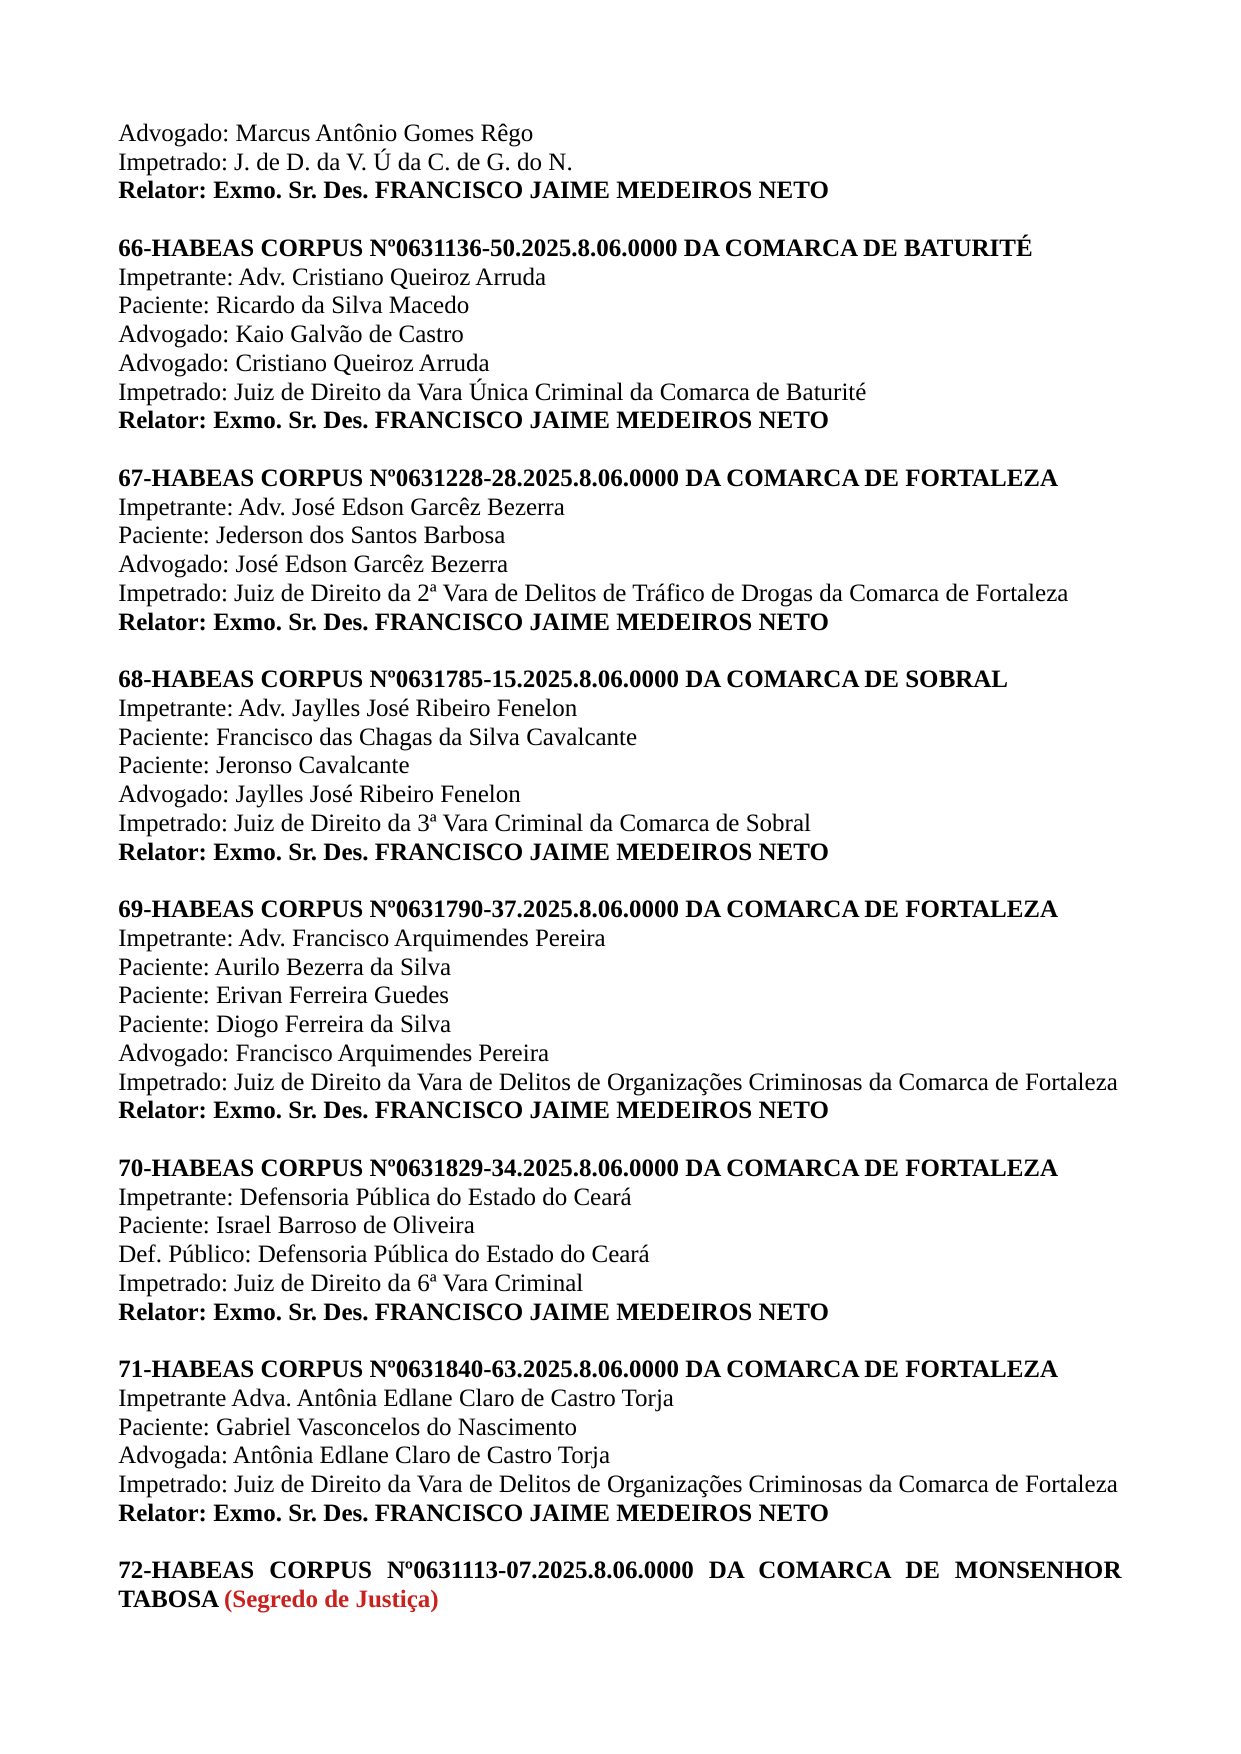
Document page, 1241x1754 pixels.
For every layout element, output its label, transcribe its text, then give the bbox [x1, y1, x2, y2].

text Paciente: Jederson dos Santos Barbosa [118, 521, 1122, 549]
text Paciente: Gabriel Vasconcelos do Nascimento [118, 1412, 1122, 1441]
text Impetrado: J. de D. da V. Ú da C. de G. do N. [118, 147, 1122, 176]
text Impetrado: Juiz de Direito da Vara de Delitos de Organizações Criminosas da Comarca de Fortaleza [118, 1469, 1122, 1498]
text 72-HABEAS CORPUS Nº0631113-07.2025.8.06.0000 DA COMARCA DE MONSENHOR TABOSA (Segredo de Justiça) [118, 1556, 1122, 1613]
text 67-HABEAS CORPUS Nº0631228-28.2025.8.06.0000 DA COMARCA DE FORTALEZA [118, 463, 1122, 492]
text Paciente: Ricardo da Silva Macedo [118, 291, 1122, 319]
text Impetrado: Juiz de Direito da 6ª Vara Criminal [118, 1268, 1122, 1297]
text Impetrante Adva. Antônia Edlane Claro de Castro Torja [118, 1383, 1122, 1412]
text Relator: Exmo. Sr. Des. FRANCISCO JAIME MEDEIROS NETO [118, 607, 1122, 636]
text Impetrado: Juiz de Direito da 3ª Vara Criminal da Comarca de Sobral [118, 808, 1122, 837]
text 66-HABEAS CORPUS Nº0631136-50.2025.8.06.0000 DA COMARCA DE BATURITÉ [118, 233, 1122, 262]
text Advogado: José Edson Garcêz Bezerra [118, 549, 1122, 578]
text Paciente: Jeronso Cavalcante [118, 751, 1122, 779]
text Relator: Exmo. Sr. Des. FRANCISCO JAIME MEDEIROS NETO [118, 1096, 1122, 1124]
text Impetrado: Juiz de Direito da 2ª Vara de Delitos de Tráfico de Drogas da Comarca de Fortaleza [118, 578, 1122, 607]
text Paciente: Diogo Ferreira da Silva [118, 1009, 1122, 1038]
text Impetrante: Adv. José Edson Garcêz Bezerra [118, 492, 1122, 521]
text Relator: Exmo. Sr. Des. FRANCISCO JAIME MEDEIROS NETO [118, 837, 1122, 866]
text Paciente: Francisco das Chagas da Silva Cavalcante [118, 722, 1122, 751]
text Impetrado: Juiz de Direito da Vara Única Criminal da Comarca de Baturité [118, 377, 1122, 406]
text 68-HABEAS CORPUS Nº0631785-15.2025.8.06.0000 DA COMARCA DE SOBRAL [118, 664, 1122, 693]
text Impetrante: Adv. Jaylles José Ribeiro Fenelon [118, 693, 1122, 722]
text Relator: Exmo. Sr. Des. FRANCISCO JAIME MEDEIROS NETO [118, 176, 1122, 204]
text Advogado: Francisco Arquimendes Pereira [118, 1038, 1122, 1067]
text Paciente: Aurilo Bezerra da Silva [118, 952, 1122, 981]
text Relator: Exmo. Sr. Des. FRANCISCO JAIME MEDEIROS NETO [118, 406, 1122, 434]
text Advogado: Marcus Antônio Gomes Rêgo [118, 118, 1122, 147]
text Def. Público: Defensoria Pública do Estado do Ceará [118, 1239, 1122, 1268]
text 69-HABEAS CORPUS Nº0631790-37.2025.8.06.0000 DA COMARCA DE FORTALEZA [118, 894, 1122, 923]
text Relator: Exmo. Sr. Des. FRANCISCO JAIME MEDEIROS NETO [118, 1498, 1122, 1527]
text Paciente: Israel Barroso de Oliveira [118, 1211, 1122, 1239]
text Advogado: Kaio Galvão de Castro [118, 319, 1122, 348]
text Impetrante: Defensoria Pública do Estado do Ceará [118, 1182, 1122, 1211]
text Impetrante: Adv. Francisco Arquimendes Pereira [118, 923, 1122, 952]
text Impetrado: Juiz de Direito da Vara de Delitos de Organizações Criminosas da Comarca de Fortaleza [118, 1067, 1122, 1096]
text Paciente: Erivan Ferreira Guedes [118, 981, 1122, 1009]
text Advogado: Jaylles José Ribeiro Fenelon [118, 779, 1122, 808]
text 70-HABEAS CORPUS Nº0631829-34.2025.8.06.0000 DA COMARCA DE FORTALEZA [118, 1153, 1122, 1182]
text 71-HABEAS CORPUS Nº0631840-63.2025.8.06.0000 DA COMARCA DE FORTALEZA [118, 1354, 1122, 1383]
text Relator: Exmo. Sr. Des. FRANCISCO JAIME MEDEIROS NETO [118, 1297, 1122, 1326]
text Advogada: Antônia Edlane Claro de Castro Torja [118, 1441, 1122, 1469]
text Impetrante: Adv. Cristiano Queiroz Arruda [118, 262, 1122, 291]
text Advogado: Cristiano Queiroz Arruda [118, 348, 1122, 377]
